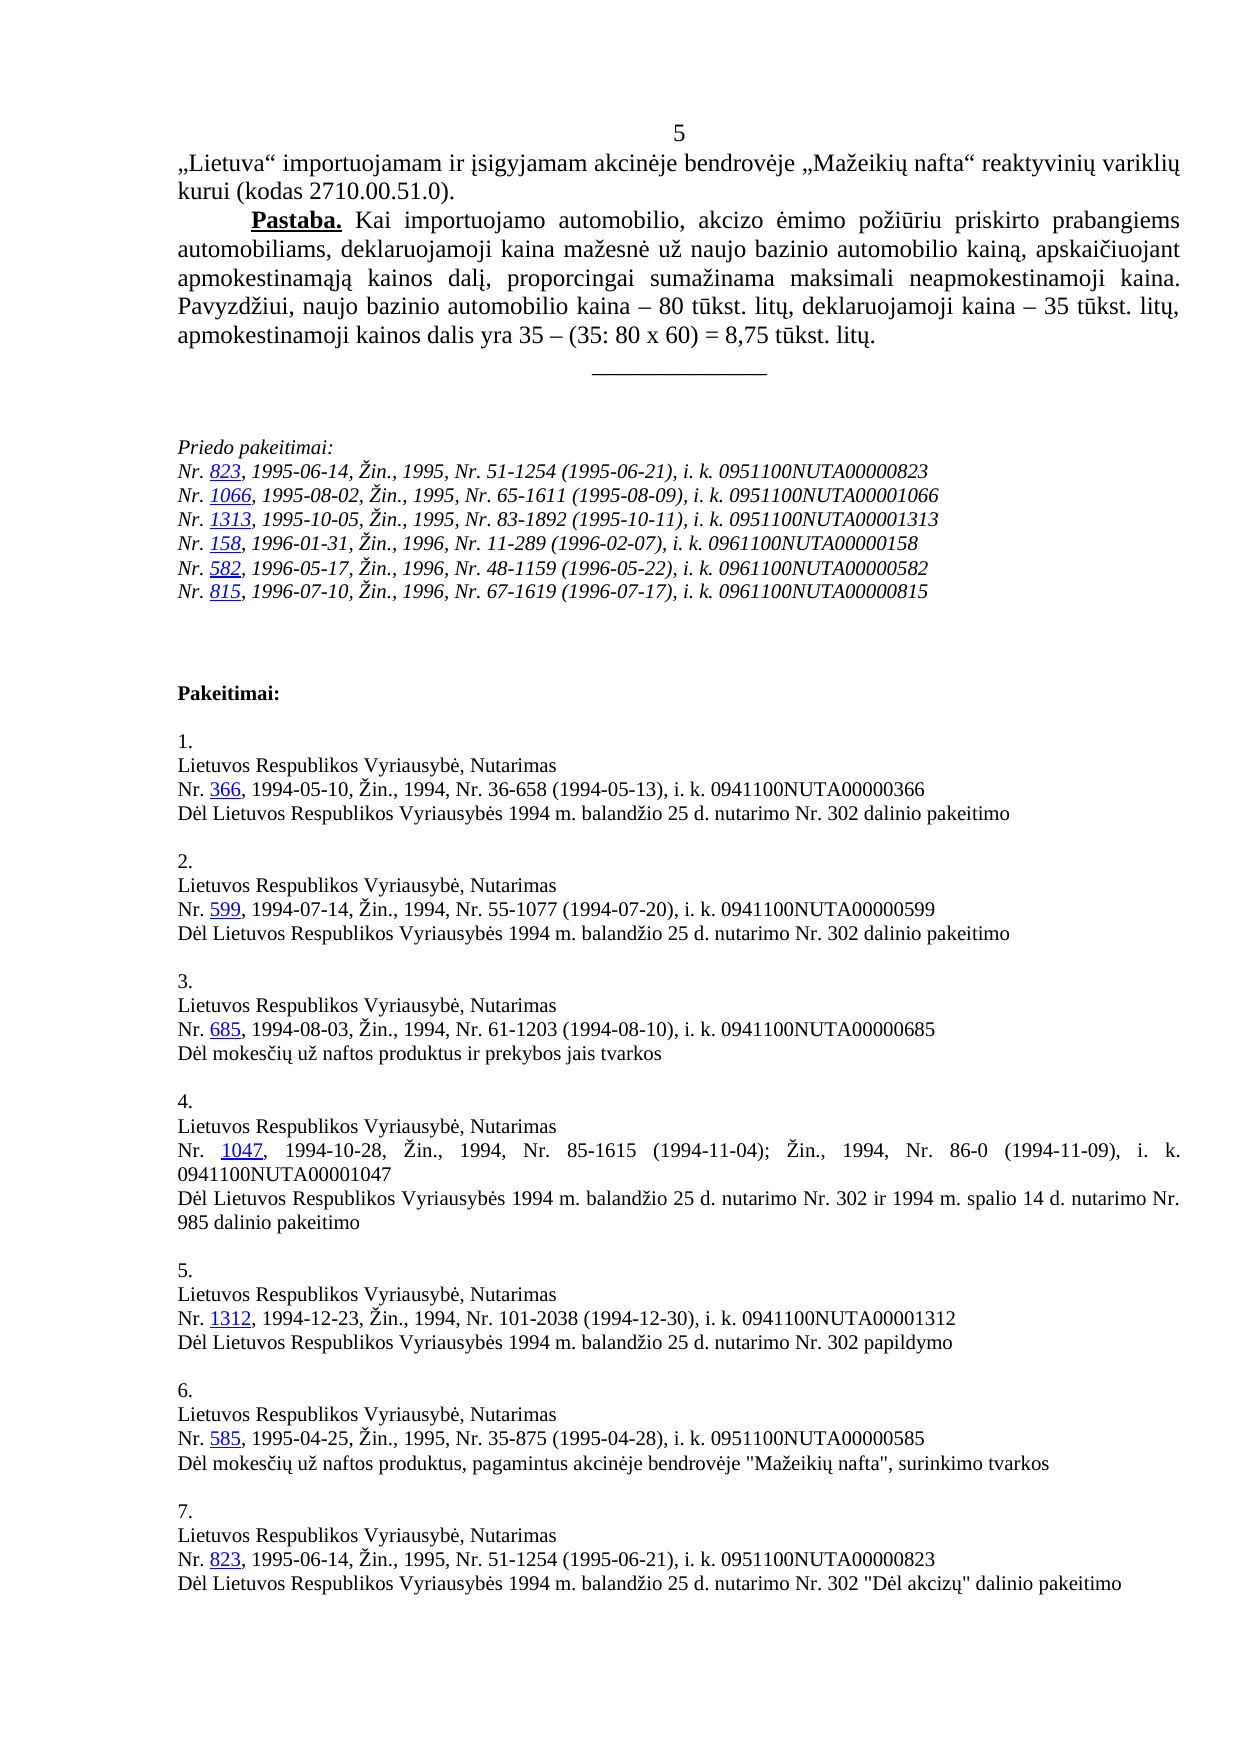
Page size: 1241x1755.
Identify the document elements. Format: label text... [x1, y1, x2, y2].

text 3. [177, 969, 1181, 993]
text Nr. 158, 1996-01-31, Žin., 1996, Nr. 11-289 (1996-02-07), i. k. 0961100NUTA00000158 [177, 531, 1181, 555]
text Nr. 823, 1995-06-14, Žin., 1995, Nr. 51-1254 (1995-06-21), i. k. 0951100NUTA00000823 [177, 1547, 1181, 1571]
text 2. [177, 849, 1181, 873]
text 7. [177, 1498, 1181, 1523]
text Dėl Lietuvos Respublikos Vyriausybės 1994 m. balandžio 25 d. nutarimo Nr. 302 papildymo [177, 1330, 1181, 1354]
text Lietuvos Respublikos Vyriausybė, Nutarimas [177, 753, 1181, 777]
text Nr. 599, 1994-07-14, Žin., 1994, Nr. 55-1077 (1994-07-20), i. k. 0941100NUTA00000599 [177, 897, 1181, 921]
text Dėl Lietuvos Respublikos Vyriausybės 1994 m. balandžio 25 d. nutarimo Nr. 302 dalinio pakeitimo [177, 801, 1181, 825]
text Nr. 815, 1996-07-10, Žin., 1996, Nr. 67-1619 (1996-07-17), i. k. 0961100NUTA00000815 [177, 579, 1181, 603]
text 1. [177, 728, 1181, 753]
text Lietuvos Respublikos Vyriausybė, Nutarimas [177, 873, 1181, 897]
text ______________ [177, 349, 1181, 378]
text Lietuvos Respublikos Vyriausybė, Nutarimas [177, 1523, 1181, 1547]
text Lietuvos Respublikos Vyriausybė, Nutarimas [177, 1402, 1181, 1426]
text Lietuvos Respublikos Vyriausybė, Nutarimas [177, 993, 1181, 1017]
text Priedo pakeitimai: [177, 435, 1181, 459]
text Nr. 582, 1996-05-17, Žin., 1996, Nr. 48-1159 (1996-05-22), i. k. 0961100NUTA00000582 [177, 555, 1181, 579]
text Nr. 1047, 1994-10-28, Žin., 1994, Nr. 85-1615 (1994-11-04); Žin., 1994, Nr. 86-0 (1994-11-09), i. k. 0941100NUTA00001047 [177, 1138, 1181, 1186]
text Nr. 685, 1994-08-03, Žin., 1994, Nr. 61-1203 (1994-08-10), i. k. 0941100NUTA00000685 [177, 1017, 1181, 1041]
text Nr. 585, 1995-04-25, Žin., 1995, Nr. 35-875 (1995-04-28), i. k. 0951100NUTA00000585 [177, 1426, 1181, 1450]
text Dėl Lietuvos Respublikos Vyriausybės 1994 m. balandžio 25 d. nutarimo Nr. 302 ir 1994 m. spalio 14 d. nutarimo Nr. 985 dalinio pakeitimo [177, 1186, 1181, 1234]
text Nr. 823, 1995-06-14, Žin., 1995, Nr. 51-1254 (1995-06-21), i. k. 0951100NUTA00000823 [177, 459, 1181, 483]
text Pastaba. Kai importuojamo automobilio, akcizo ėmimo požiūriu priskirto prabangiems automobiliams, deklaruojamoji kaina mažesnė už naujo bazinio automobilio kainą, apskaičiuojant apmokestinamąją kainos dalį, proporcingai sumažinama maksimali neapmokestinamoji kaina. Pavyzdžiui, naujo bazinio automobilio kaina – 80 tūkst. litų, deklaruojamoji kaina – 35 tūkst. litų, apmokestinamoji kainos dalis yra 35 – (35: 80 x 60) = 8,75 tūkst. litų. [177, 205, 1181, 349]
text Dėl mokesčių už naftos produktus ir prekybos jais tvarkos [177, 1041, 1181, 1065]
text Pakeitimai: [177, 680, 1181, 704]
text Nr. 1313, 1995-10-05, Žin., 1995, Nr. 83-1892 (1995-10-11), i. k. 0951100NUTA00001313 [177, 507, 1181, 531]
text Nr. 1066, 1995-08-02, Žin., 1995, Nr. 65-1611 (1995-08-09), i. k. 0951100NUTA00001066 [177, 483, 1181, 507]
text Dėl mokesčių už naftos produktus, pagamintus akcinėje bendrovėje "Mažeikių nafta", surinkimo tvarkos [177, 1450, 1181, 1474]
text 6. [177, 1378, 1181, 1402]
text 4. [177, 1089, 1181, 1113]
text „Lietuva“ importuojamam ir įsigyjamam akcinėje bendrovėje „Mažeikių nafta“ reaktyvinių variklių kurui (kodas 2710.00.51.0). [177, 148, 1181, 205]
text Lietuvos Respublikos Vyriausybė, Nutarimas [177, 1113, 1181, 1138]
text Nr. 366, 1994-05-10, Žin., 1994, Nr. 36-658 (1994-05-13), i. k. 0941100NUTA00000366 [177, 777, 1181, 801]
text 5. [177, 1258, 1181, 1282]
text Nr. 1312, 1994-12-23, Žin., 1994, Nr. 101-2038 (1994-12-30), i. k. 0941100NUTA00001312 [177, 1306, 1181, 1330]
text Lietuvos Respublikos Vyriausybė, Nutarimas [177, 1282, 1181, 1306]
text Dėl Lietuvos Respublikos Vyriausybės 1994 m. balandžio 25 d. nutarimo Nr. 302 dalinio pakeitimo [177, 921, 1181, 945]
text Dėl Lietuvos Respublikos Vyriausybės 1994 m. balandžio 25 d. nutarimo Nr. 302 "Dėl akcizų" dalinio pakeitimo [177, 1571, 1181, 1595]
